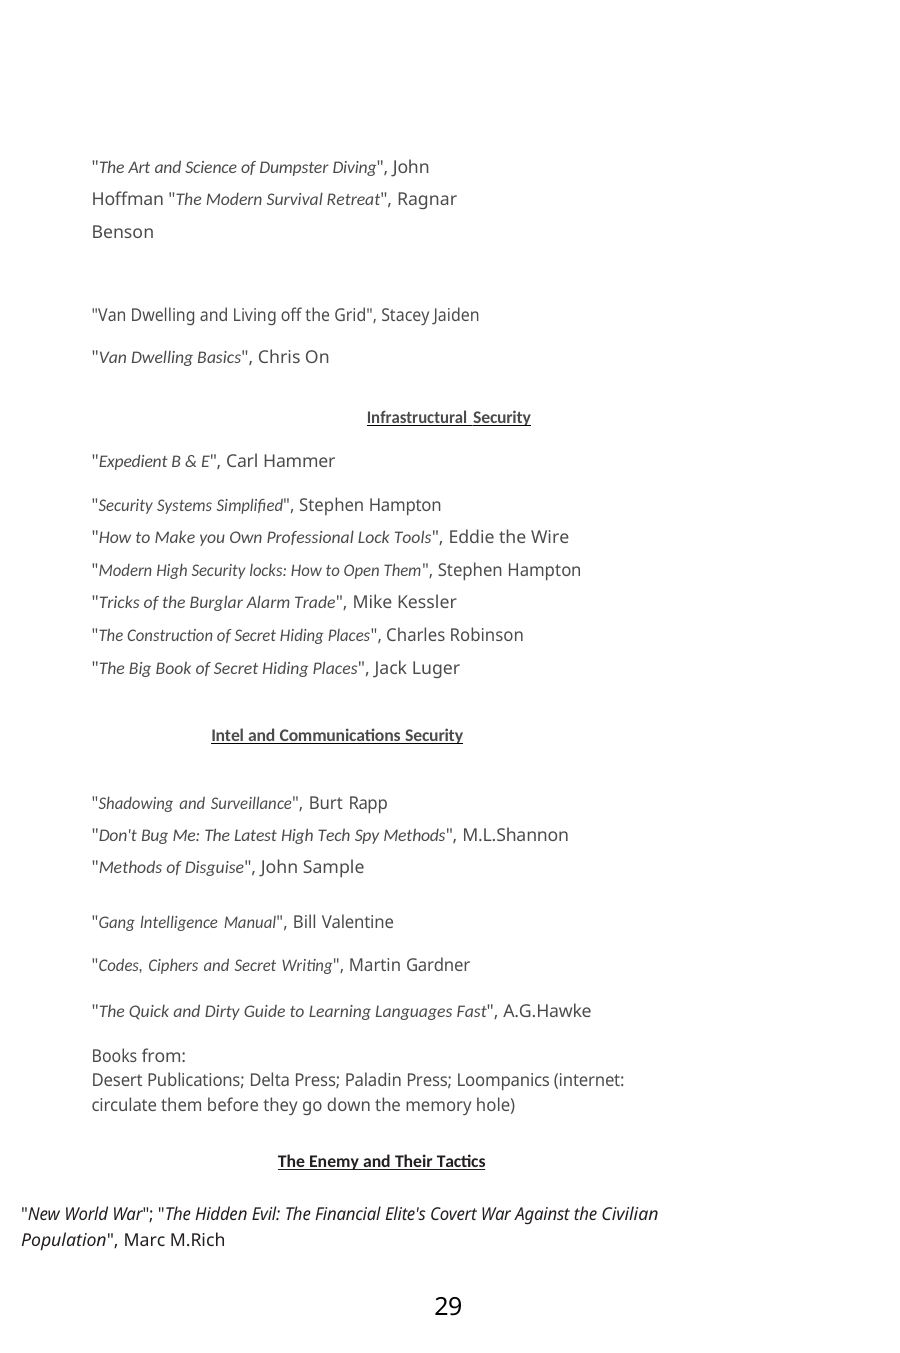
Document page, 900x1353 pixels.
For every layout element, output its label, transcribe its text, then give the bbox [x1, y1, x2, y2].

text The Enemy and Their Tactics [278, 1150, 873, 1172]
text "Gang lntelligence Manual", Bill Valentine [91, 911, 873, 933]
text Books from: [91, 1043, 873, 1067]
text "How to Make you Own Professional Lock Tools", Eddie the Wire "Modern High Security locks: How to Open Them", Stephen Hampton "Tricks of the Burglar Alarm Trade", Mike Kessler [91, 524, 617, 614]
subtitle Intel and Communications Security [211, 724, 873, 746]
text "The Construction of Secret Hiding Places", Charles Robinson "The Big Book of Secret Hiding Places", Jack Luger [91, 623, 546, 680]
text "Shadowing and Surveillance", Burt Rapp [91, 790, 873, 814]
text "Don't Bug Me: The Latest High Tech Spy Methods", M.L.Shannon "Methods of Disguise", John Sample [91, 814, 617, 879]
text "Security Systems Simplified", Stephen Hampton [91, 492, 873, 516]
text "Expedient B & E", Carl Hammer [91, 448, 873, 472]
text "The Quick and Dirty Guide to Learning Languages Fast", A.G.Hawke [91, 999, 873, 1022]
text "Codes, Ciphers and Secret Writing", Martin Gardner [91, 953, 873, 976]
text Desert Publications; Delta Press; Paladin Press; Loompanics (internet: circulate them before they go down the memory hole) [91, 1068, 658, 1117]
text "New World War"; "The Hidden Evil: The Financial Elite's Covert War Against the Civilian Population", Marc M.Rich [21, 1202, 705, 1251]
subtitle Infrastructural Security [24, 406, 873, 428]
text "The Art and Science of Dumpster Diving", John Hoffman "The Modern Survival Retreat", Ragnar Benson [91, 154, 502, 243]
text "Van Dwelling and Living off the Grid", Stacey Jaiden [91, 302, 502, 327]
text "Van Dwelling Basics", Chris On [91, 344, 502, 368]
